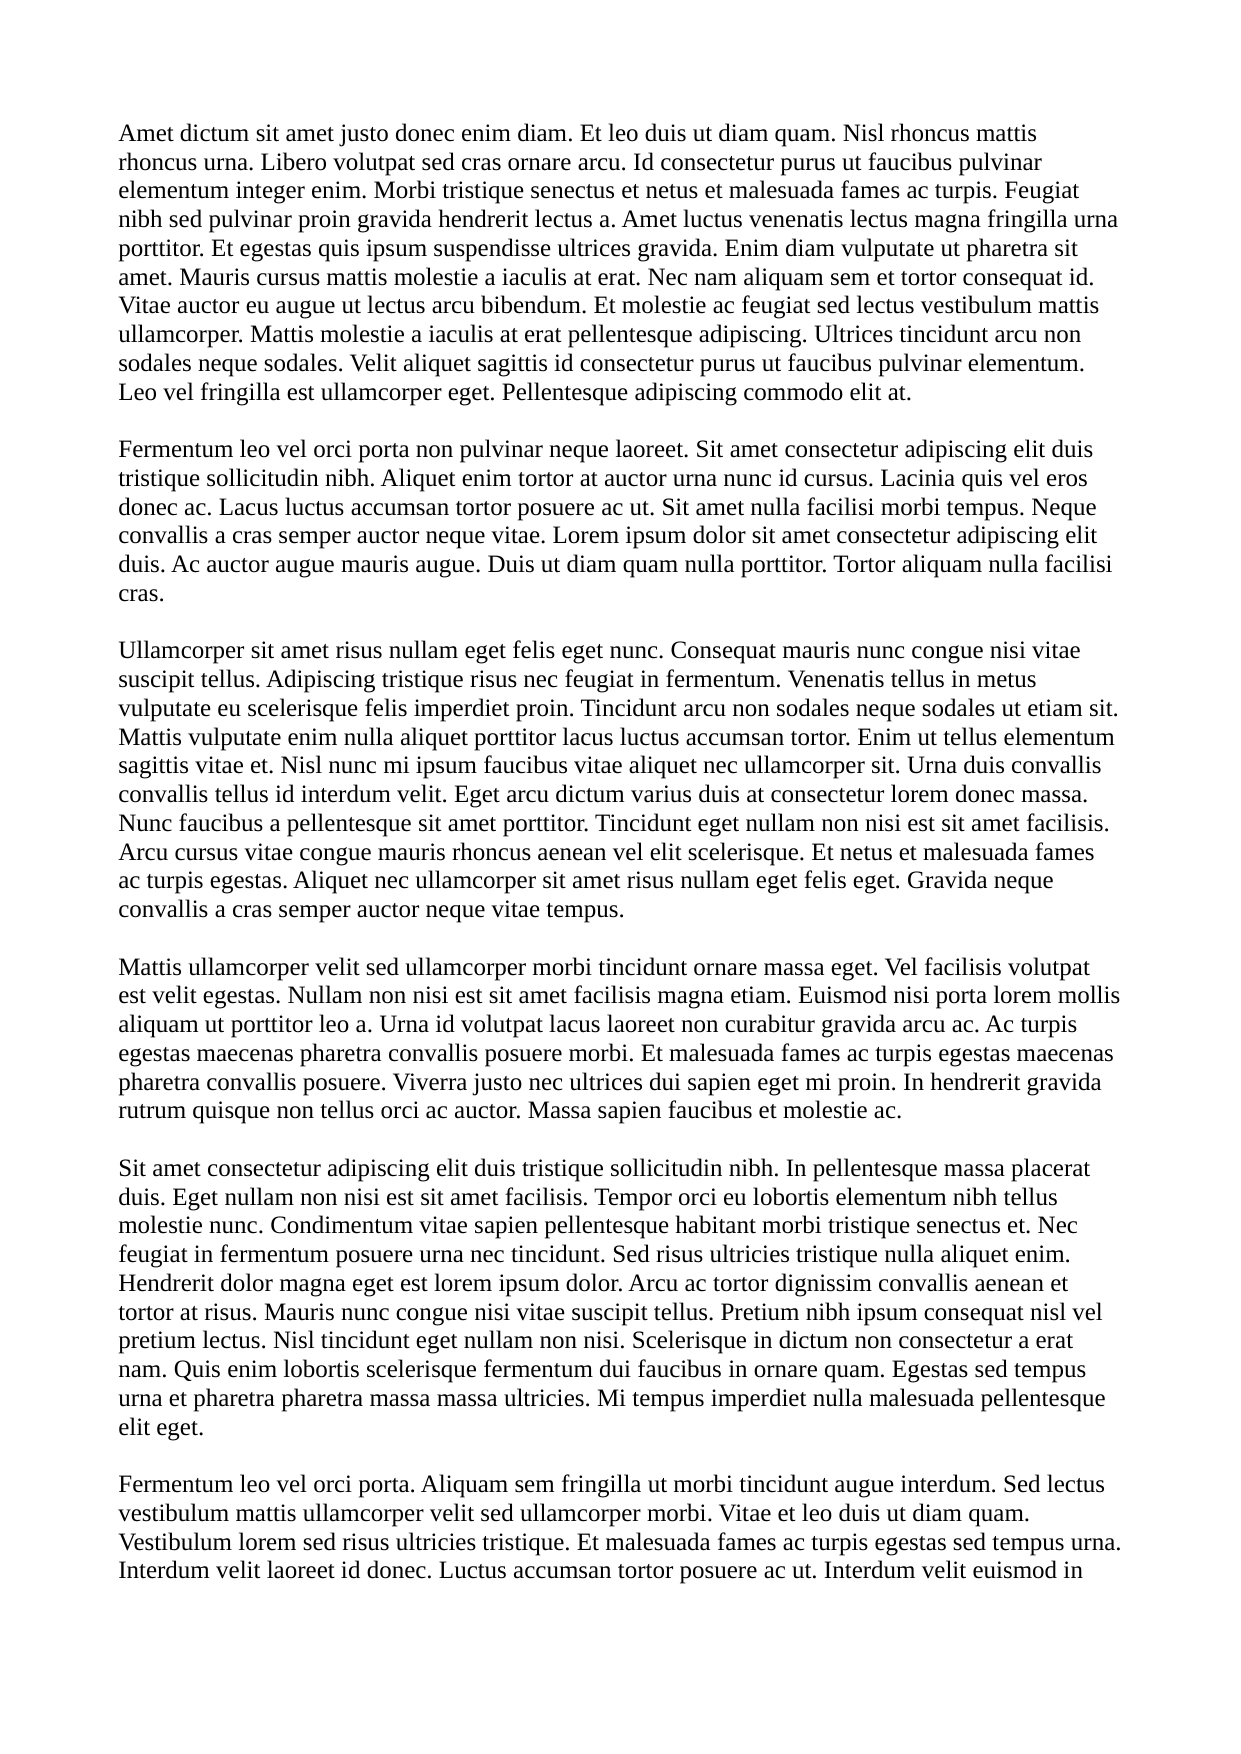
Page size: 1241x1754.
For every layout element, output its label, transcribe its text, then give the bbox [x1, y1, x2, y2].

text Fermentum leo vel orci porta. Aliquam sem fringilla ut morbi tincidunt augue interdum. Sed lectus vestibulum mattis ullamcorper velit sed ullamcorper morbi. Vitae et leo duis ut diam quam. Vestibulum lorem sed risus ultricies tristique. Et malesuada fames ac turpis egestas sed tempus urna. Interdum velit laoreet id donec. Luctus accumsan tortor posuere ac ut. Interdum velit euismod in [118, 1469, 1122, 1584]
text Ullamcorper sit amet risus nullam eget felis eget nunc. Consequat mauris nunc congue nisi vitae suscipit tellus. Adipiscing tristique risus nec feugiat in fermentum. Venenatis tellus in metus vulputate eu scelerisque felis imperdiet proin. Tincidunt arcu non sodales neque sodales ut etiam sit. Mattis vulputate enim nulla aliquet porttitor lacus luctus accumsan tortor. Enim ut tellus elementum sagittis vitae et. Nisl nunc mi ipsum faucibus vitae aliquet nec ullamcorper sit. Urna duis convallis convallis tellus id interdum velit. Eget arcu dictum varius duis at consectetur lorem donec massa. Nunc faucibus a pellentesque sit amet porttitor. Tincidunt eget nullam non nisi est sit amet facilisis. Arcu cursus vitae congue mauris rhoncus aenean vel elit scelerisque. Et netus et malesuada fames ac turpis egestas. Aliquet nec ullamcorper sit amet risus nullam eget felis eget. Gravida neque convallis a cras semper auctor neque vitae tempus. [118, 636, 1122, 923]
text Amet dictum sit amet justo donec enim diam. Et leo duis ut diam quam. Nisl rhoncus mattis rhoncus urna. Libero volutpat sed cras ornare arcu. Id consectetur purus ut faucibus pulvinar elementum integer enim. Morbi tristique senectus et netus et malesuada fames ac turpis. Feugiat nibh sed pulvinar proin gravida hendrerit lectus a. Amet luctus venenatis lectus magna fringilla urna porttitor. Et egestas quis ipsum suspendisse ultrices gravida. Enim diam vulputate ut pharetra sit amet. Mauris cursus mattis molestie a iaculis at erat. Nec nam aliquam sem et tortor consequat id. Vitae auctor eu augue ut lectus arcu bibendum. Et molestie ac feugiat sed lectus vestibulum mattis ullamcorper. Mattis molestie a iaculis at erat pellentesque adipiscing. Ultrices tincidunt arcu non sodales neque sodales. Velit aliquet sagittis id consectetur purus ut faucibus pulvinar elementum. Leo vel fringilla est ullamcorper eget. Pellentesque adipiscing commodo elit at. [118, 118, 1122, 406]
text Sit amet consectetur adipiscing elit duis tristique sollicitudin nibh. In pellentesque massa placerat duis. Eget nullam non nisi est sit amet facilisis. Tempor orci eu lobortis elementum nibh tellus molestie nunc. Condimentum vitae sapien pellentesque habitant morbi tristique senectus et. Nec feugiat in fermentum posuere urna nec tincidunt. Sed risus ultricies tristique nulla aliquet enim. Hendrerit dolor magna eget est lorem ipsum dolor. Arcu ac tortor dignissim convallis aenean et tortor at risus. Mauris nunc congue nisi vitae suscipit tellus. Pretium nibh ipsum consequat nisl vel pretium lectus. Nisl tincidunt eget nullam non nisi. Scelerisque in dictum non consectetur a erat nam. Quis enim lobortis scelerisque fermentum dui faucibus in ornare quam. Egestas sed tempus urna et pharetra pharetra massa massa ultricies. Mi tempus imperdiet nulla malesuada pellentesque elit eget. [118, 1153, 1122, 1441]
text Fermentum leo vel orci porta non pulvinar neque laoreet. Sit amet consectetur adipiscing elit duis tristique sollicitudin nibh. Aliquet enim tortor at auctor urna nunc id cursus. Lacinia quis vel eros donec ac. Lacus luctus accumsan tortor posuere ac ut. Sit amet nulla facilisi morbi tempus. Neque convallis a cras semper auctor neque vitae. Lorem ipsum dolor sit amet consectetur adipiscing elit duis. Ac auctor augue mauris augue. Duis ut diam quam nulla porttitor. Tortor aliquam nulla facilisi cras. [118, 434, 1122, 607]
text Mattis ullamcorper velit sed ullamcorper morbi tincidunt ornare massa eget. Vel facilisis volutpat est velit egestas. Nullam non nisi est sit amet facilisis magna etiam. Euismod nisi porta lorem mollis aliquam ut porttitor leo a. Urna id volutpat lacus laoreet non curabitur gravida arcu ac. Ac turpis egestas maecenas pharetra convallis posuere morbi. Et malesuada fames ac turpis egestas maecenas pharetra convallis posuere. Viverra justo nec ultrices dui sapien eget mi proin. In hendrerit gravida rutrum quisque non tellus orci ac auctor. Massa sapien faucibus et molestie ac. [118, 952, 1122, 1124]
